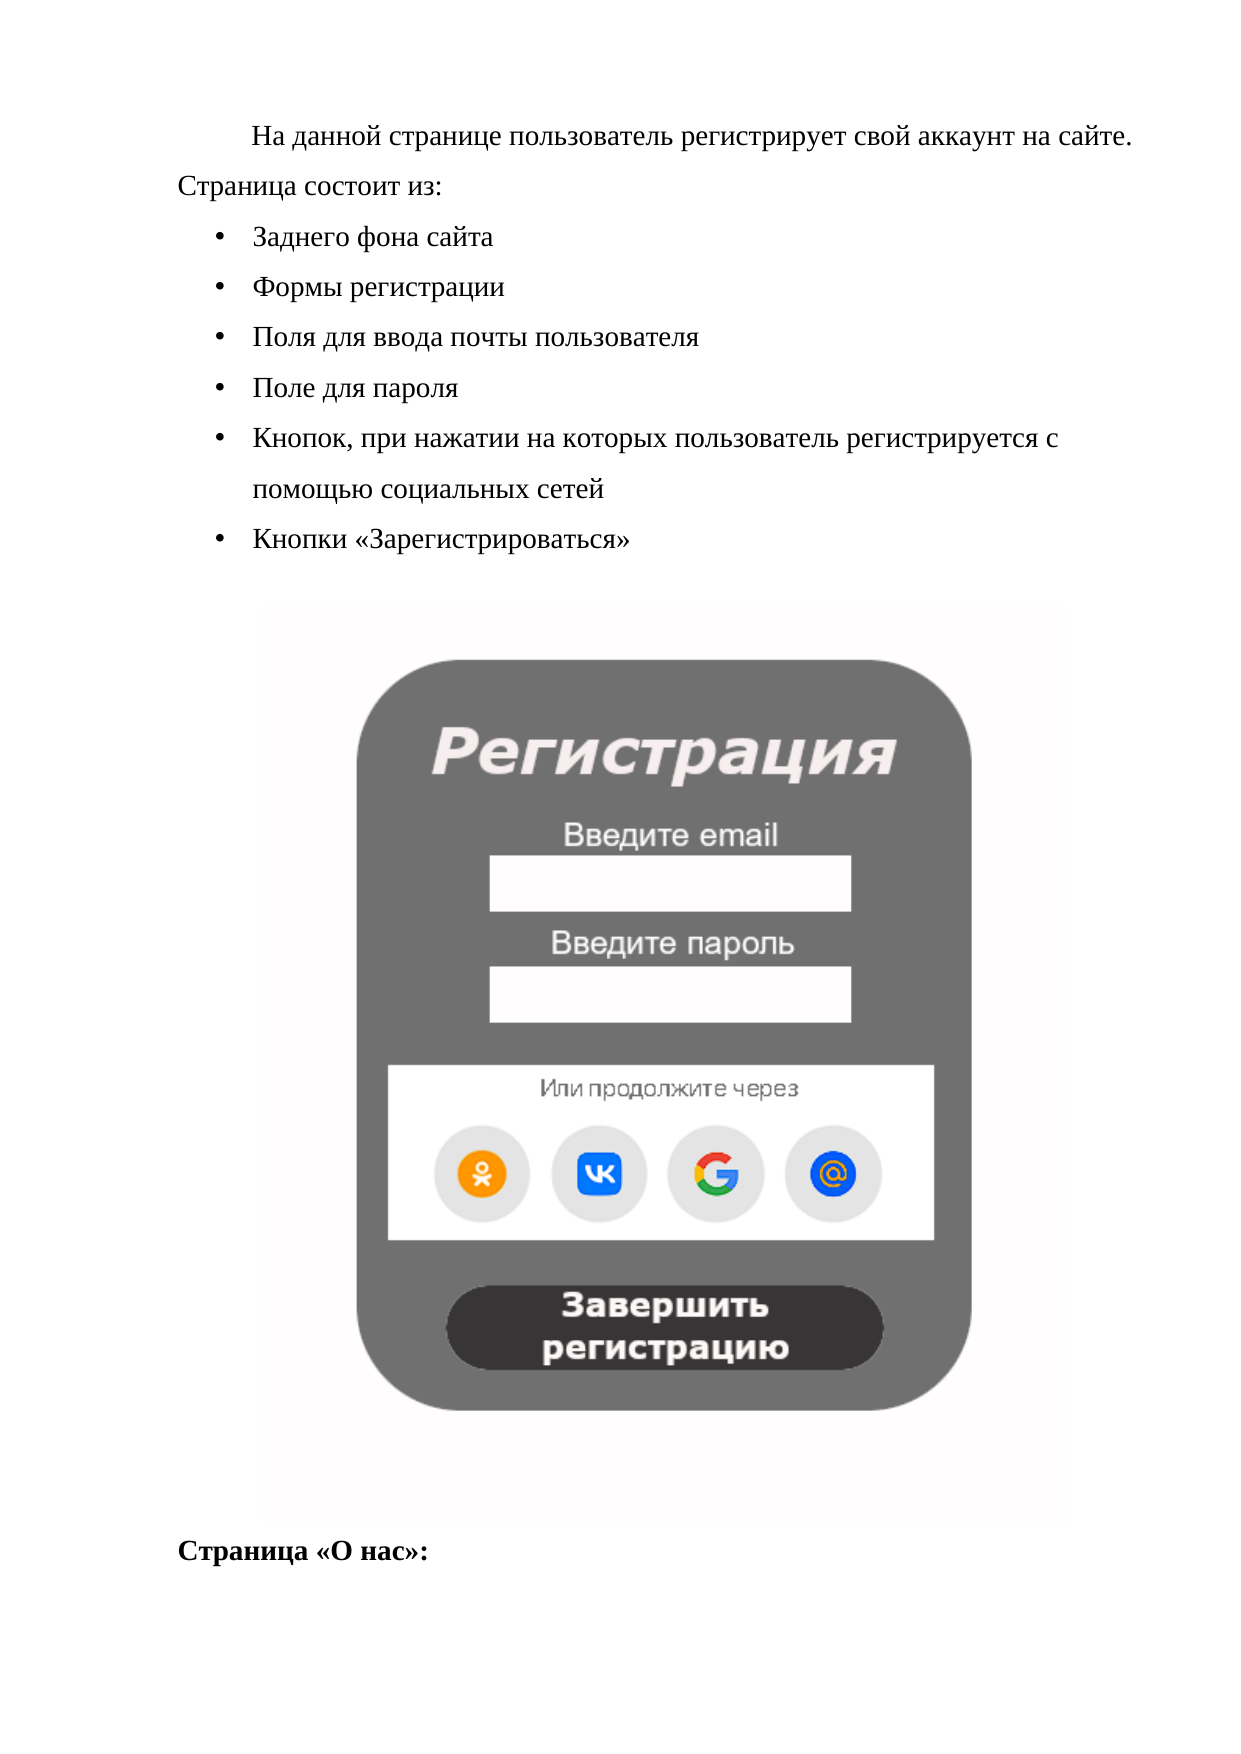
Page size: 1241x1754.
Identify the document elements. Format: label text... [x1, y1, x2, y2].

text На данной странице пользователь регистрирует свой аккаунт на сайте. [177, 118, 1152, 152]
text Страница состоит из: [177, 168, 1152, 202]
list Заднего фона сайта [215, 219, 1152, 252]
list Поле для пароля [215, 370, 1152, 404]
picture [260, 571, 1069, 1522]
list Поля для ввода почты пользователя [215, 319, 1152, 353]
list Формы регистрации [215, 269, 1152, 303]
list Кнопки «Зарегистрироваться» [215, 521, 1152, 555]
list Кнопок, при нажатии на которых пользователь регистрируется с помощью социальных сетей [215, 420, 1152, 504]
text Страница «О нас»: [177, 613, 1152, 1566]
